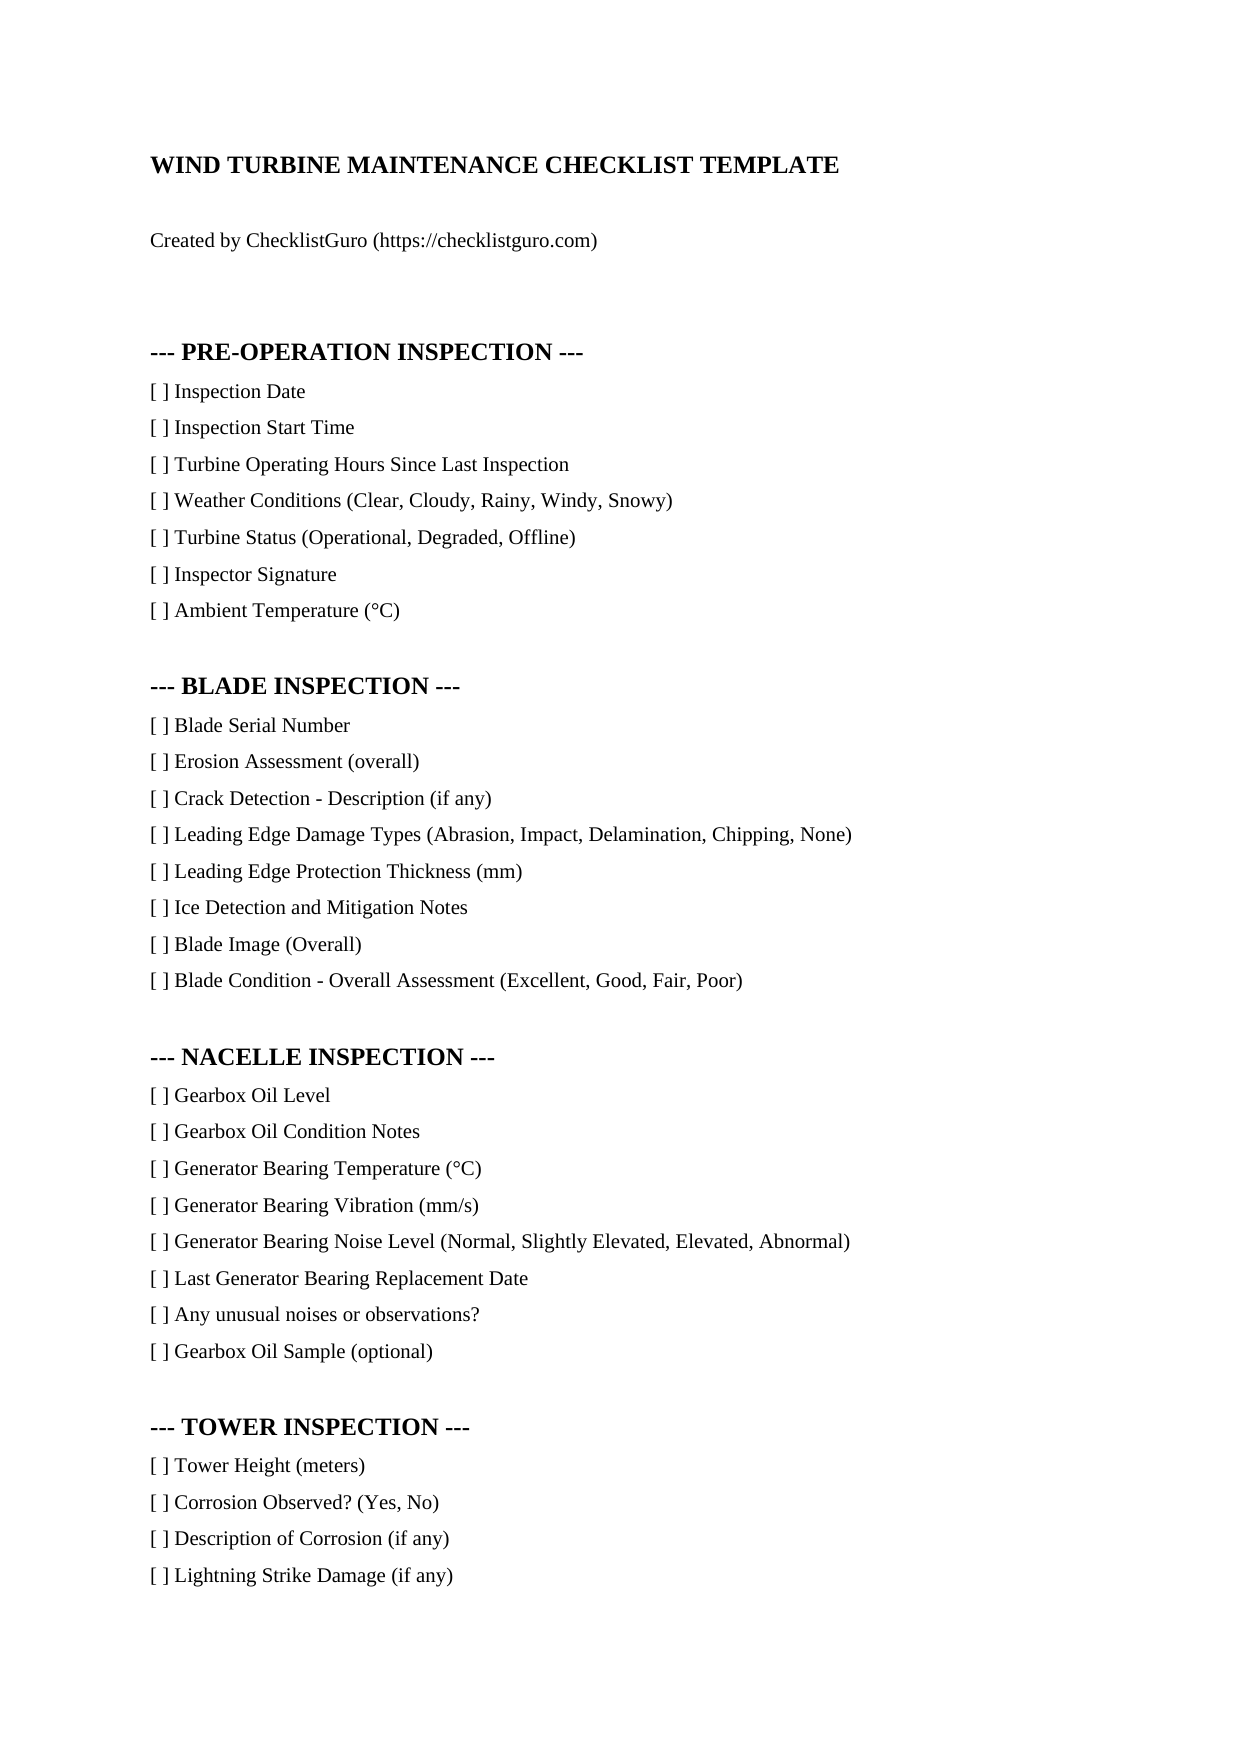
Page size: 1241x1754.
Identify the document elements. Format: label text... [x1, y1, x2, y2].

text [ ] Inspection Start Time [150, 415, 1090, 439]
text [ ] Generator Bearing Vibration (mm/s) [150, 1192, 1090, 1217]
text [ ] Inspection Date [150, 379, 1090, 403]
text [ ] Turbine Operating Hours Since Last Inspection [150, 452, 1090, 476]
text [ ] Last Generator Bearing Replacement Date [150, 1266, 1090, 1290]
text --- NACELLE INSPECTION --- [150, 1042, 1090, 1070]
text [ ] Description of Corrosion (if any) [150, 1526, 1090, 1550]
text [ ] Erosion Assessment (overall) [150, 749, 1090, 773]
text [ ] Crack Detection - Description (if any) [150, 786, 1090, 810]
text [ ] Blade Image (Overall) [150, 932, 1090, 956]
text [ ] Leading Edge Damage Types (Abrasion, Impact, Delamination, Chipping, None) [150, 822, 1090, 846]
text --- TOWER INSPECTION --- [150, 1412, 1090, 1441]
text [ ] Gearbox Oil Sample (optional) [150, 1339, 1090, 1363]
text [ ] Gearbox Oil Level [150, 1083, 1090, 1107]
text --- BLADE INSPECTION --- [150, 671, 1090, 700]
text [ ] Leading Edge Protection Thickness (mm) [150, 859, 1090, 883]
text [ ] Inspector Signature [150, 562, 1090, 586]
text [ ] Gearbox Oil Condition Notes [150, 1119, 1090, 1143]
text Created by ChecklistGuro (https://checklistguro.com) [150, 228, 1090, 252]
text [ ] Generator Bearing Temperature (°C) [150, 1156, 1090, 1180]
text [ ] Turbine Status (Operational, Degraded, Offline) [150, 525, 1090, 549]
text [ ] Lightning Strike Damage (if any) [150, 1563, 1090, 1587]
text [ ] Generator Bearing Noise Level (Normal, Slightly Elevated, Elevated, Abnormal) [150, 1229, 1090, 1253]
text [ ] Ice Detection and Mitigation Notes [150, 895, 1090, 919]
text --- PRE-OPERATION INSPECTION --- [150, 337, 1090, 366]
text [ ] Blade Serial Number [150, 712, 1090, 737]
text [ ] Any unusual noises or observations? [150, 1302, 1090, 1326]
text [ ] Blade Condition - Overall Assessment (Excellent, Good, Fair, Poor) [150, 968, 1090, 992]
text [ ] Ambient Temperature (°C) [150, 598, 1090, 622]
text [ ] Corrosion Observed? (Yes, No) [150, 1490, 1090, 1514]
text [ ] Weather Conditions (Clear, Cloudy, Rainy, Windy, Snowy) [150, 488, 1090, 512]
text [ ] Tower Height (meters) [150, 1453, 1090, 1477]
text WIND TURBINE MAINTENANCE CHECKLIST TEMPLATE [150, 150, 1090, 179]
